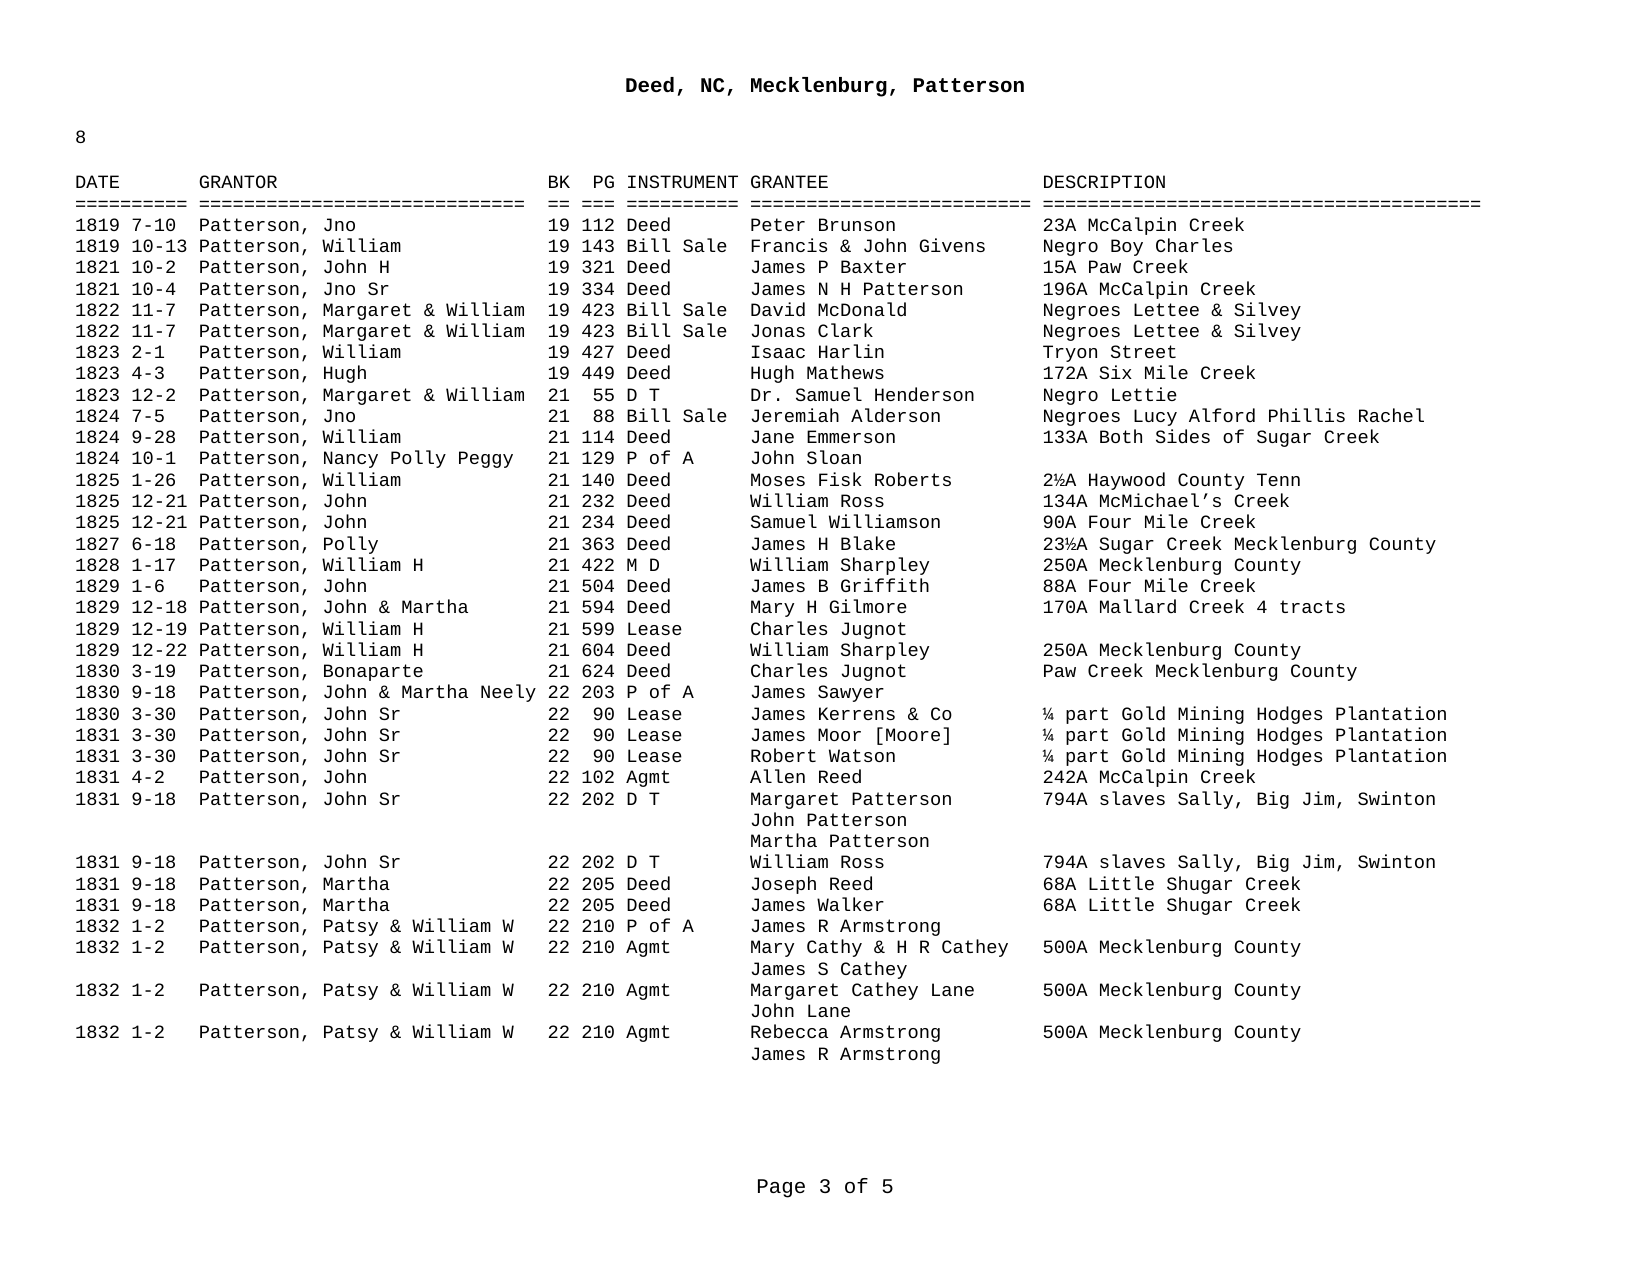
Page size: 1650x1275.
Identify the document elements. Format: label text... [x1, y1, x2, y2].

text James S Cathey [75, 959, 1575, 981]
text 1830 3-30 Patterson, John Sr 22 90 Lease James Kerrens & Co ¼ part Gold Mining Hodges Plantation [75, 704, 1575, 726]
text 1832 1-2 Patterson, Patsy & William W 22 210 Agmt Rebecca Armstrong 500A Mecklenburg County [75, 1023, 1575, 1044]
text 1831 9-18 Patterson, John Sr 22 202 D T Margaret Patterson 794A slaves Sally, Big Jim, Swinton [75, 789, 1575, 811]
text 1831 9-18 Patterson, Martha 22 205 Deed Joseph Reed 68A Little Shugar Creek [75, 874, 1575, 896]
text ========== ============================= == === ========== ========================= ======================================= [75, 194, 1575, 216]
text 1832 1-2 Patterson, Patsy & William W 22 210 P of A James R Armstrong [75, 917, 1575, 938]
text 1822 11-7 Patterson, Margaret & William 19 423 Bill Sale Jonas Clark Negroes Lettee & Silvey [75, 322, 1575, 343]
text 1831 4-2 Patterson, John 22 102 Agmt Allen Reed 242A McCalpin Creek [75, 768, 1575, 789]
text John Patterson [75, 811, 1575, 832]
text 1819 10-13 Patterson, William 19 143 Bill Sale Francis & John Givens Negro Boy Charles [75, 237, 1575, 258]
text 1825 12-21 Patterson, John 21 232 Deed William Ross 134A McMichael’s Creek [75, 492, 1575, 513]
text 1829 12-19 Patterson, William H 21 599 Lease Charles Jugnot [75, 619, 1575, 641]
text 1831 3-30 Patterson, John Sr 22 90 Lease Robert Watson ¼ part Gold Mining Hodges Plantation [75, 747, 1575, 768]
text James R Armstrong [75, 1044, 1575, 1066]
text 1824 10-1 Patterson, Nancy Polly Peggy 21 129 P of A John Sloan [75, 449, 1575, 471]
text 1824 9-28 Patterson, William 21 114 Deed Jane Emmerson 133A Both Sides of Sugar Creek [75, 428, 1575, 449]
text 1819 7-10 Patterson, Jno 19 112 Deed Peter Brunson 23A McCalpin Creek [75, 216, 1575, 237]
text 1824 7-5 Patterson, Jno 21 88 Bill Sale Jeremiah Alderson Negroes Lucy Alford Phillis Rachel [75, 407, 1575, 428]
text 1827 6-18 Patterson, Polly 21 363 Deed James H Blake 23½A Sugar Creek Mecklenburg County [75, 534, 1575, 556]
text DATE GRANTOR BK PG INSTRUMENT GRANTEE DESCRIPTION [75, 173, 1575, 194]
text 1829 12-22 Patterson, William H 21 604 Deed William Sharpley 250A Mecklenburg County [75, 641, 1575, 662]
text 8 [75, 128, 1575, 149]
text 1821 10-2 Patterson, John H 19 321 Deed James P Baxter 15A Paw Creek [75, 258, 1575, 279]
text 1831 9-18 Patterson, Martha 22 205 Deed James Walker 68A Little Shugar Creek [75, 896, 1575, 917]
text 1823 12-2 Patterson, Margaret & William 21 55 D T Dr. Samuel Henderson Negro Lettie [75, 386, 1575, 407]
text 1825 1-26 Patterson, William 21 140 Deed Moses Fisk Roberts 2½A Haywood County Tenn [75, 471, 1575, 492]
text 1831 3-30 Patterson, John Sr 22 90 Lease James Moor [Moore] ¼ part Gold Mining Hodges Plantation [75, 726, 1575, 747]
text 1828 1-17 Patterson, William H 21 422 M D William Sharpley 250A Mecklenburg County [75, 556, 1575, 577]
text 1823 2-1 Patterson, William 19 427 Deed Isaac Harlin Tryon Street [75, 343, 1575, 364]
text Martha Patterson [75, 832, 1575, 853]
text 1830 9-18 Patterson, John & Martha Neely 22 203 P of A James Sawyer [75, 683, 1575, 704]
text 1825 12-21 Patterson, John 21 234 Deed Samuel Williamson 90A Four Mile Creek [75, 513, 1575, 534]
text 1831 9-18 Patterson, John Sr 22 202 D T William Ross 794A slaves Sally, Big Jim, Swinton [75, 853, 1575, 874]
text John Lane [75, 1002, 1575, 1023]
text 1832 1-2 Patterson, Patsy & William W 22 210 Agmt Mary Cathy & H R Cathey 500A Mecklenburg County [75, 938, 1575, 959]
text 1829 12-18 Patterson, John & Martha 21 594 Deed Mary H Gilmore 170A Mallard Creek 4 tracts [75, 598, 1575, 619]
text 1822 11-7 Patterson, Margaret & William 19 423 Bill Sale David McDonald Negroes Lettee & Silvey [75, 301, 1575, 322]
text 1821 10-4 Patterson, Jno Sr 19 334 Deed James N H Patterson 196A McCalpin Creek [75, 279, 1575, 301]
text 1823 4-3 Patterson, Hugh 19 449 Deed Hugh Mathews 172A Six Mile Creek [75, 364, 1575, 386]
text 1830 3-19 Patterson, Bonaparte 21 624 Deed Charles Jugnot Paw Creek Mecklenburg County [75, 662, 1575, 683]
text 1829 1-6 Patterson, John 21 504 Deed James B Griffith 88A Four Mile Creek [75, 577, 1575, 598]
text 1832 1-2 Patterson, Patsy & William W 22 210 Agmt Margaret Cathey Lane 500A Mecklenburg County [75, 981, 1575, 1002]
